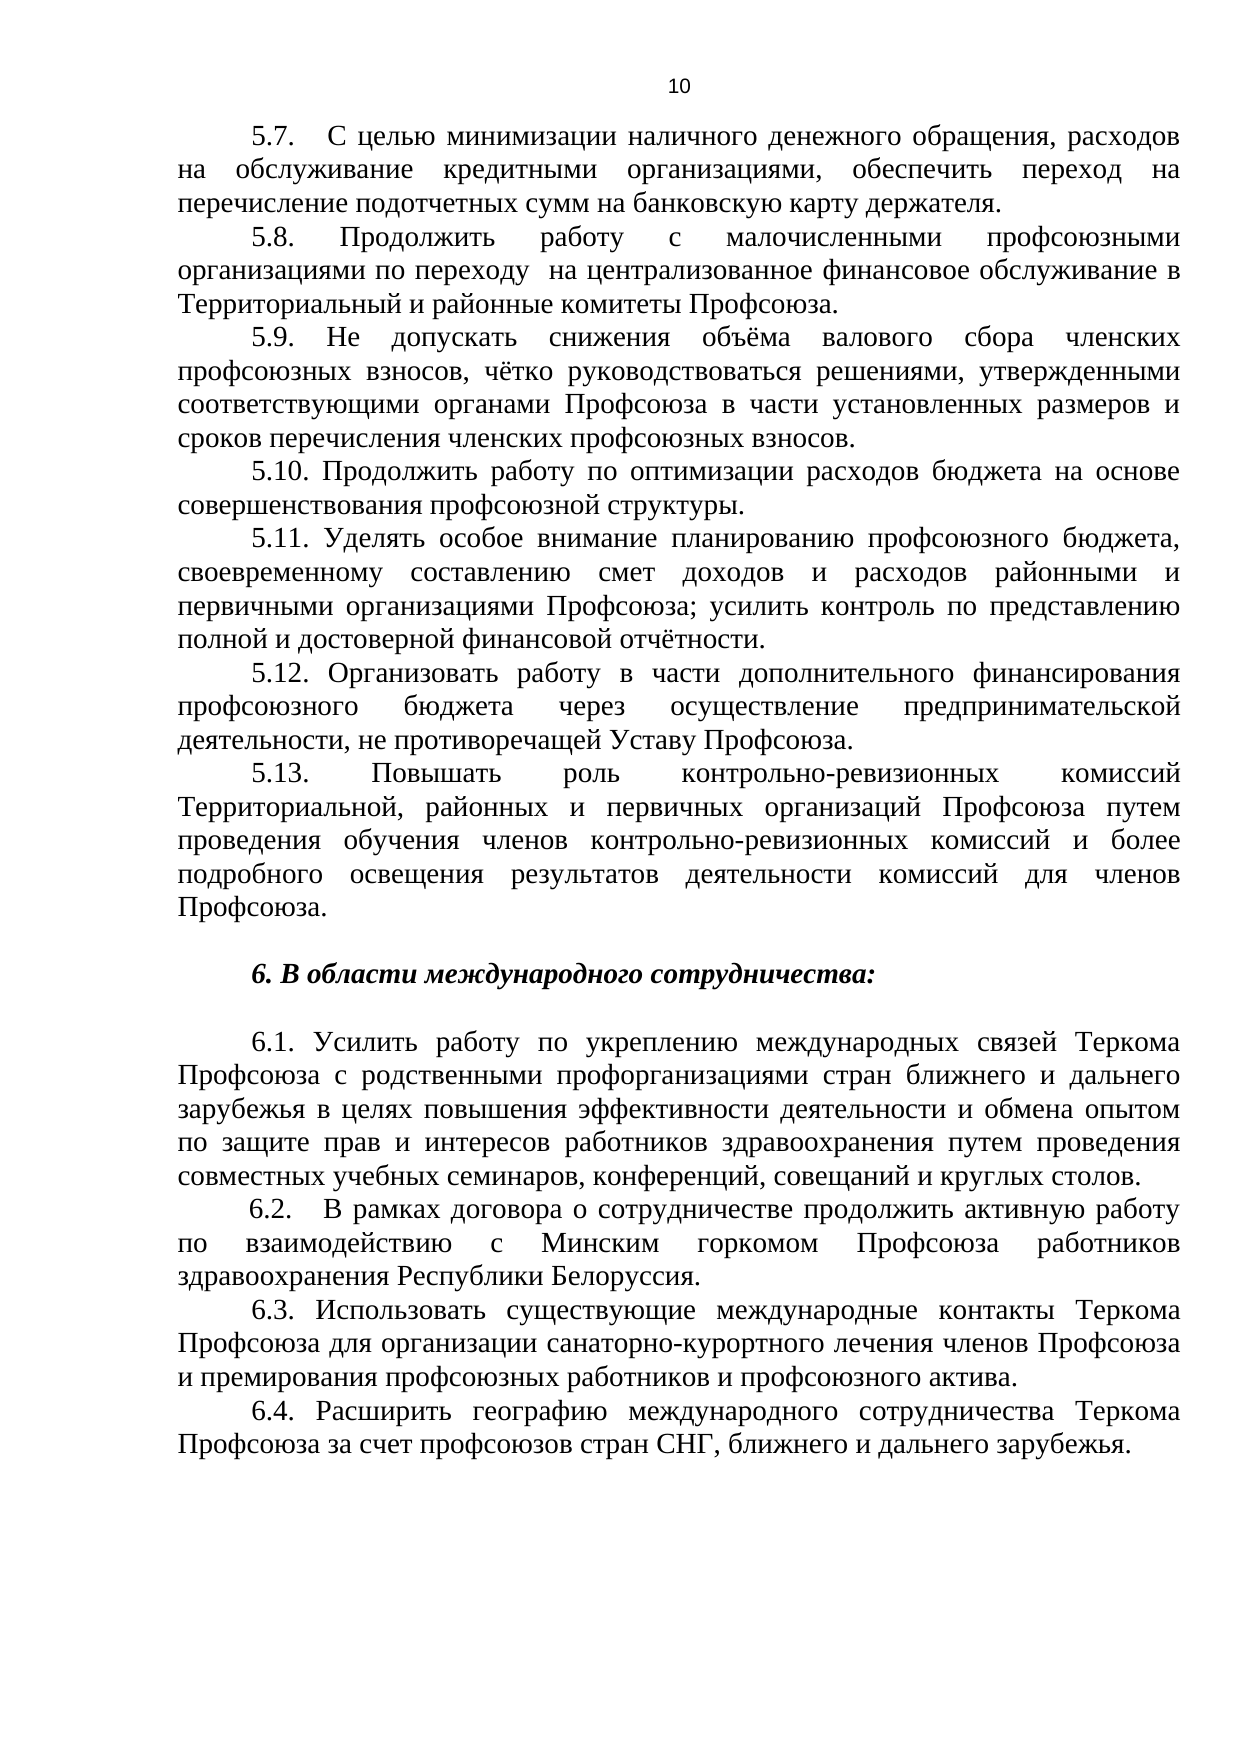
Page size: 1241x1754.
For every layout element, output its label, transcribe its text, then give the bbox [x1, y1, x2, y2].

text 5.8. Продолжить работу с малочисленными профсоюзными организациями по переходу на централизованное финансовое обслуживание в Территориальный и районные комитеты Профсоюза. [177, 219, 1181, 319]
text 5.12. Организовать работу в части дополнительного финансирования профсоюзного бюджета через осуществление предпринимательской деятельности, не противоречащей Уставу Профсоюза. [177, 655, 1181, 755]
text 5.13. Повышать роль контрольно-ревизионных комиссий Территориальной, районных и первичных организаций Профсоюза путем проведения обучения членов контрольно-ревизионных комиссий и более подробного освещения результатов деятельности комиссий для членов Профсоюза. [177, 755, 1181, 923]
text 5.9. Не допускать снижения объёма валового сбора членских профсоюзных взносов, чётко руководствоваться решениями, утвержденными соответствующими органами Профсоюза в части установленных размеров и сроков перечисления членских профсоюзных взносов. [177, 319, 1181, 453]
text 6.2. В рамках договора о сотрудничестве продолжить активную работу по взаимодействию с Минским горкомом Профсоюза работников здравоохранения Республики Белоруссия. [177, 1191, 1181, 1292]
text 6. В области международного сотрудничества: [177, 957, 1181, 990]
text 6.3. Использовать существующие международные контакты Теркома Профсоюза для организации санаторно-курортного лечения членов Профсоюза и премирования профсоюзных работников и профсоюзного актива. [177, 1292, 1181, 1393]
text 6.4. Расширить географию международного сотрудничества Теркома Профсоюза за счет профсоюзов стран СНГ, ближнего и дальнего зарубежья. [177, 1393, 1181, 1460]
text 6.1. Усилить работу по укреплению международных связей Теркома Профсоюза с родственными профорганизациями стран ближнего и дальнего зарубежья в целях повышения эффективности деятельности и обмена опытом по защите прав и интересов работников здравоохранения путем проведения совместных учебных семинаров, конференций, совещаний и круглых столов. [177, 1024, 1181, 1191]
text 5.10. Продолжить работу по оптимизации расходов бюджета на основе совершенствования профсоюзной структуры. [177, 453, 1181, 521]
text 5.7. С целью минимизации наличного денежного обращения, расходов на обслуживание кредитными организациями, обеспечить переход на перечисление подотчетных сумм на банковскую карту держателя. [177, 118, 1181, 219]
text 5.11. Уделять особое внимание планированию профсоюзного бюджета, своевременному составлению смет доходов и расходов районными и первичными организациями Профсоюза; усилить контроль по представлению полной и достоверной финансовой отчётности. [177, 521, 1181, 655]
